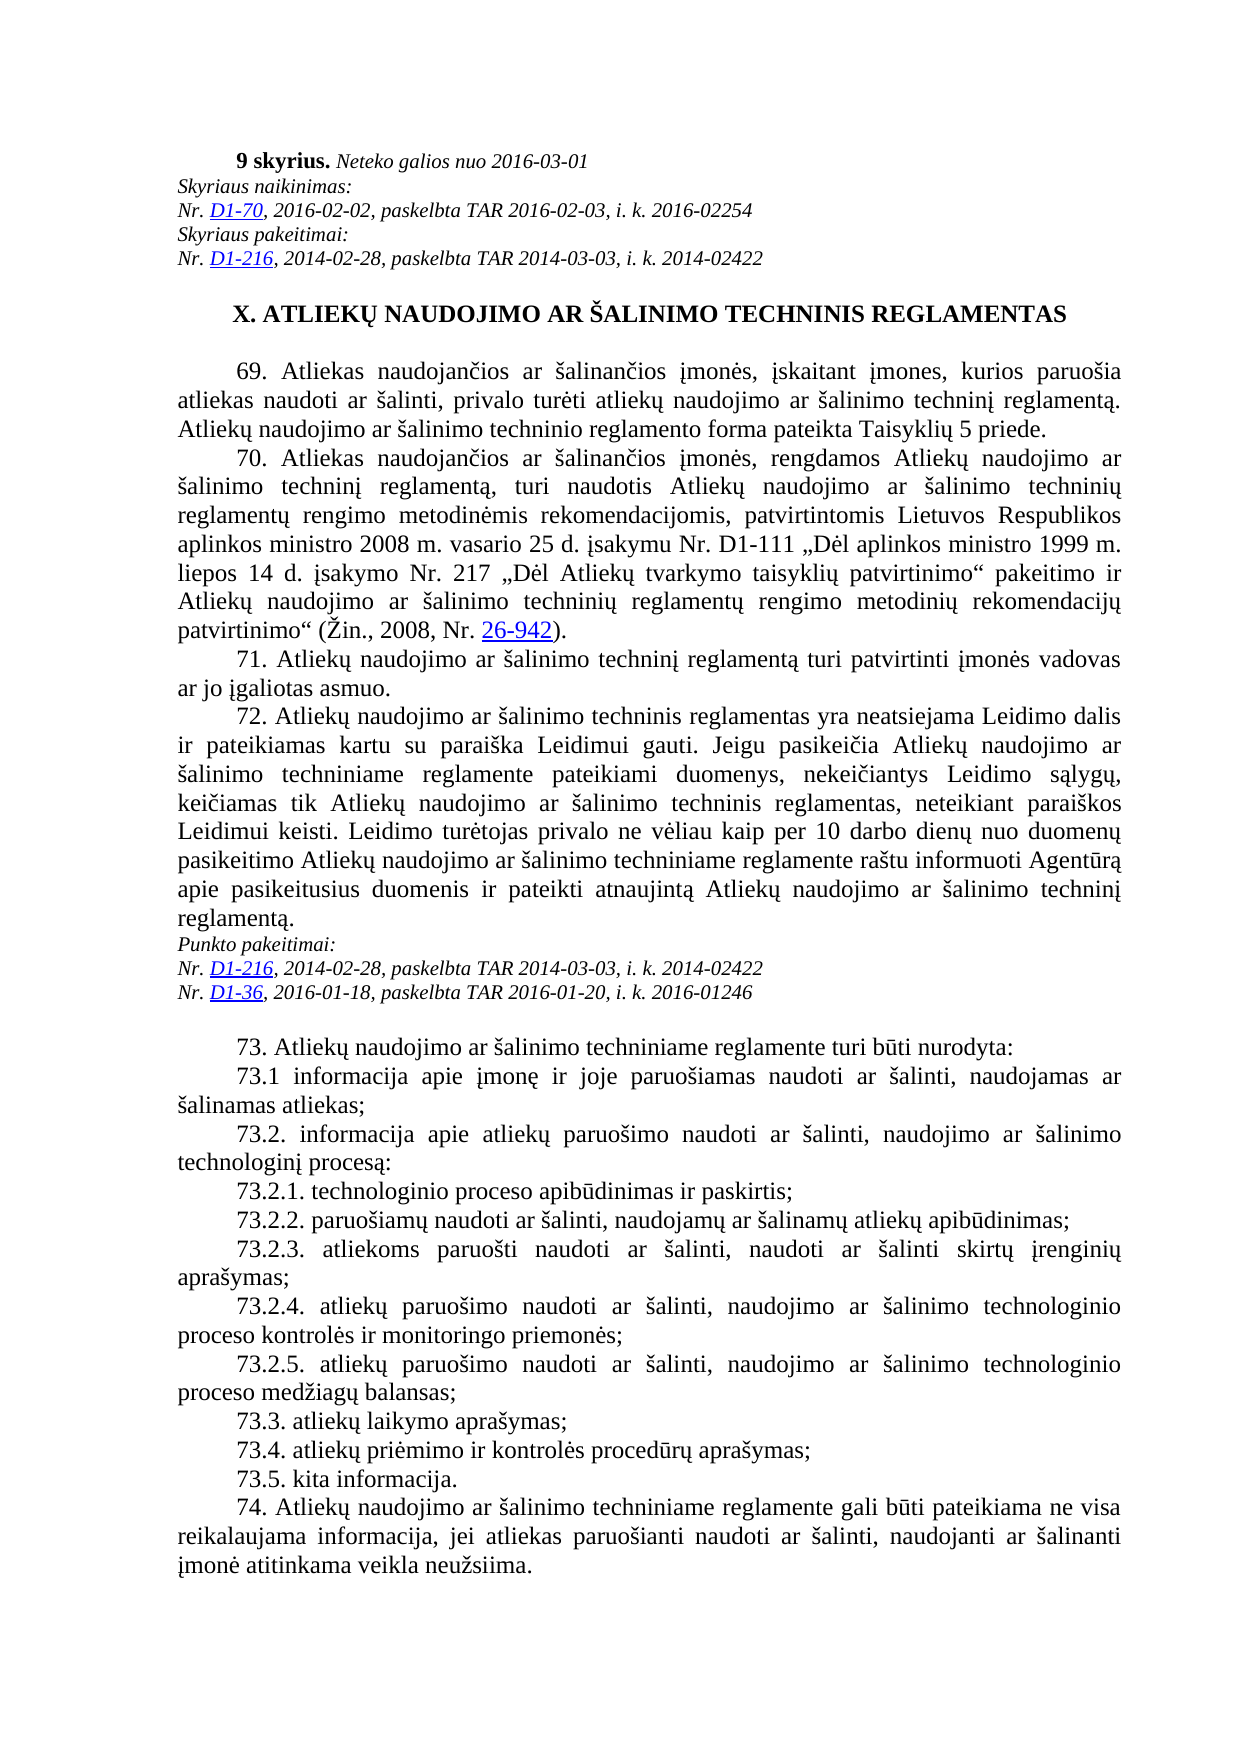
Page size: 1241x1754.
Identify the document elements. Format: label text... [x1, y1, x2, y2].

text 72. Atliekų naudojimo ar šalinimo techninis reglamentas yra neatsiejama Leidimo dalis ir pateikiamas kartu su paraiška Leidimui gauti. Jeigu pasikeičia Atliekų naudojimo ar šalinimo techniniame reglamente pateikiami duomenys, nekeičiantys Leidimo sąlygų, keičiamas tik Atliekų naudojimo ar šalinimo techninis reglamentas, neteikiant paraiškos Leidimui keisti. Leidimo turėtojas privalo ne vėliau kaip per 10 darbo dienų nuo duomenų pasikeitimo Atliekų naudojimo ar šalinimo techniniame reglamente raštu informuoti Agentūrą apie pasikeitusius duomenis ir pateikti atnaujintą Atliekų naudojimo ar šalinimo techninį reglamentą. [177, 701, 1122, 931]
text 70. Atliekas naudojančios ar šalinančios įmonės, rengdamos Atliekų naudojimo ar šalinimo techninį reglamentą, turi naudotis Atliekų naudojimo ar šalinimo techninių reglamentų rengimo metodinėmis rekomendacijomis, patvirtintomis Lietuvos Respublikos aplinkos ministro 2008 m. vasario 25 d. įsakymu Nr. D1-111 „Dėl aplinkos ministro 1999 m. liepos 14 d. įsakymo Nr. 217 „Dėl Atliekų tvarkymo taisyklių patvirtinimo“ pakeitimo ir Atliekų naudojimo ar šalinimo techninių reglamentų rengimo metodinių rekomendacijų patvirtinimo“ (Žin., 2008, Nr. 26-942). [177, 443, 1122, 644]
text Nr. D1-216, 2014-02-28, paskelbta TAR 2014-03-03, i. k. 2014-02422 [177, 956, 1122, 979]
text Nr. D1-216, 2014-02-28, paskelbta TAR 2014-03-03, i. k. 2014-02422 [177, 246, 1122, 270]
text 71. Atliekų naudojimo ar šalinimo techninį reglamentą turi patvirtinti įmonės vadovas ar jo įgaliotas asmuo. [177, 644, 1122, 701]
text Nr. D1-36, 2016-01-18, paskelbta TAR 2016-01-20, i. k. 2016-01246 [177, 979, 1122, 1004]
text 69. Atliekas naudojančios ar šalinančios įmonės, įskaitant įmones, kurios paruošia atliekas naudoti ar šalinti, privalo turėti atliekų naudojimo ar šalinimo techninį reglamentą. Atliekų naudojimo ar šalinimo techninio reglamento forma pateikta Taisyklių 5 priede. [177, 356, 1122, 443]
text 73.2.1. technologinio proceso apibūdinimas ir paskirtis; [177, 1176, 1122, 1205]
text 73.2.5. atliekų paruošimo naudoti ar šalinti, naudojimo ar šalinimo technologinio proceso medžiagų balansas; [177, 1349, 1122, 1406]
text 73.2.4. atliekų paruošimo naudoti ar šalinti, naudojimo ar šalinimo technologinio proceso kontrolės ir monitoringo priemonės; [177, 1291, 1122, 1349]
text 73.1 informacija apie įmonę ir joje paruošiamas naudoti ar šalinti, naudojamas ar šalinamas atliekas; [177, 1061, 1122, 1119]
text Punkto pakeitimai: [177, 931, 1122, 956]
text Nr. D1-70, 2016-02-02, paskelbta TAR 2016-02-03, i. k. 2016-02254 [177, 198, 1122, 222]
text 73.5. kita informacija. [177, 1464, 1122, 1492]
text Skyriaus naikinimas: [177, 174, 1122, 198]
text 73.2.3. atliekoms paruošti naudoti ar šalinti, naudoti ar šalinti skirtų įrenginių aprašymas; [177, 1234, 1122, 1291]
text 73.3. atliekų laikymo aprašymas; [177, 1406, 1122, 1435]
text X. ATLIEKŲ NAUDOJIMO AR ŠALINIMO TECHNINIS REGLAMENTAS [177, 299, 1122, 328]
text 74. Atliekų naudojimo ar šalinimo techniniame reglamente gali būti pateikiama ne visa reikalaujama informacija, jei atliekas paruošianti naudoti ar šalinti, naudojanti ar šalinanti įmonė atitinkama veikla neužsiima. [177, 1492, 1122, 1579]
text 9 skyrius. Neteko galios nuo 2016-03-01 [177, 148, 1122, 174]
text 73. Atliekų naudojimo ar šalinimo techniniame reglamente turi būti nurodyta: [177, 1032, 1122, 1061]
text Skyriaus pakeitimai: [177, 222, 1122, 246]
text 73.2.2. paruošiamų naudoti ar šalinti, naudojamų ar šalinamų atliekų apibūdinimas; [177, 1205, 1122, 1234]
text 73.4. atliekų priėmimo ir kontrolės procedūrų aprašymas; [177, 1435, 1122, 1464]
text 73.2. informacija apie atliekų paruošimo naudoti ar šalinti, naudojimo ar šalinimo technologinį procesą: [177, 1119, 1122, 1176]
